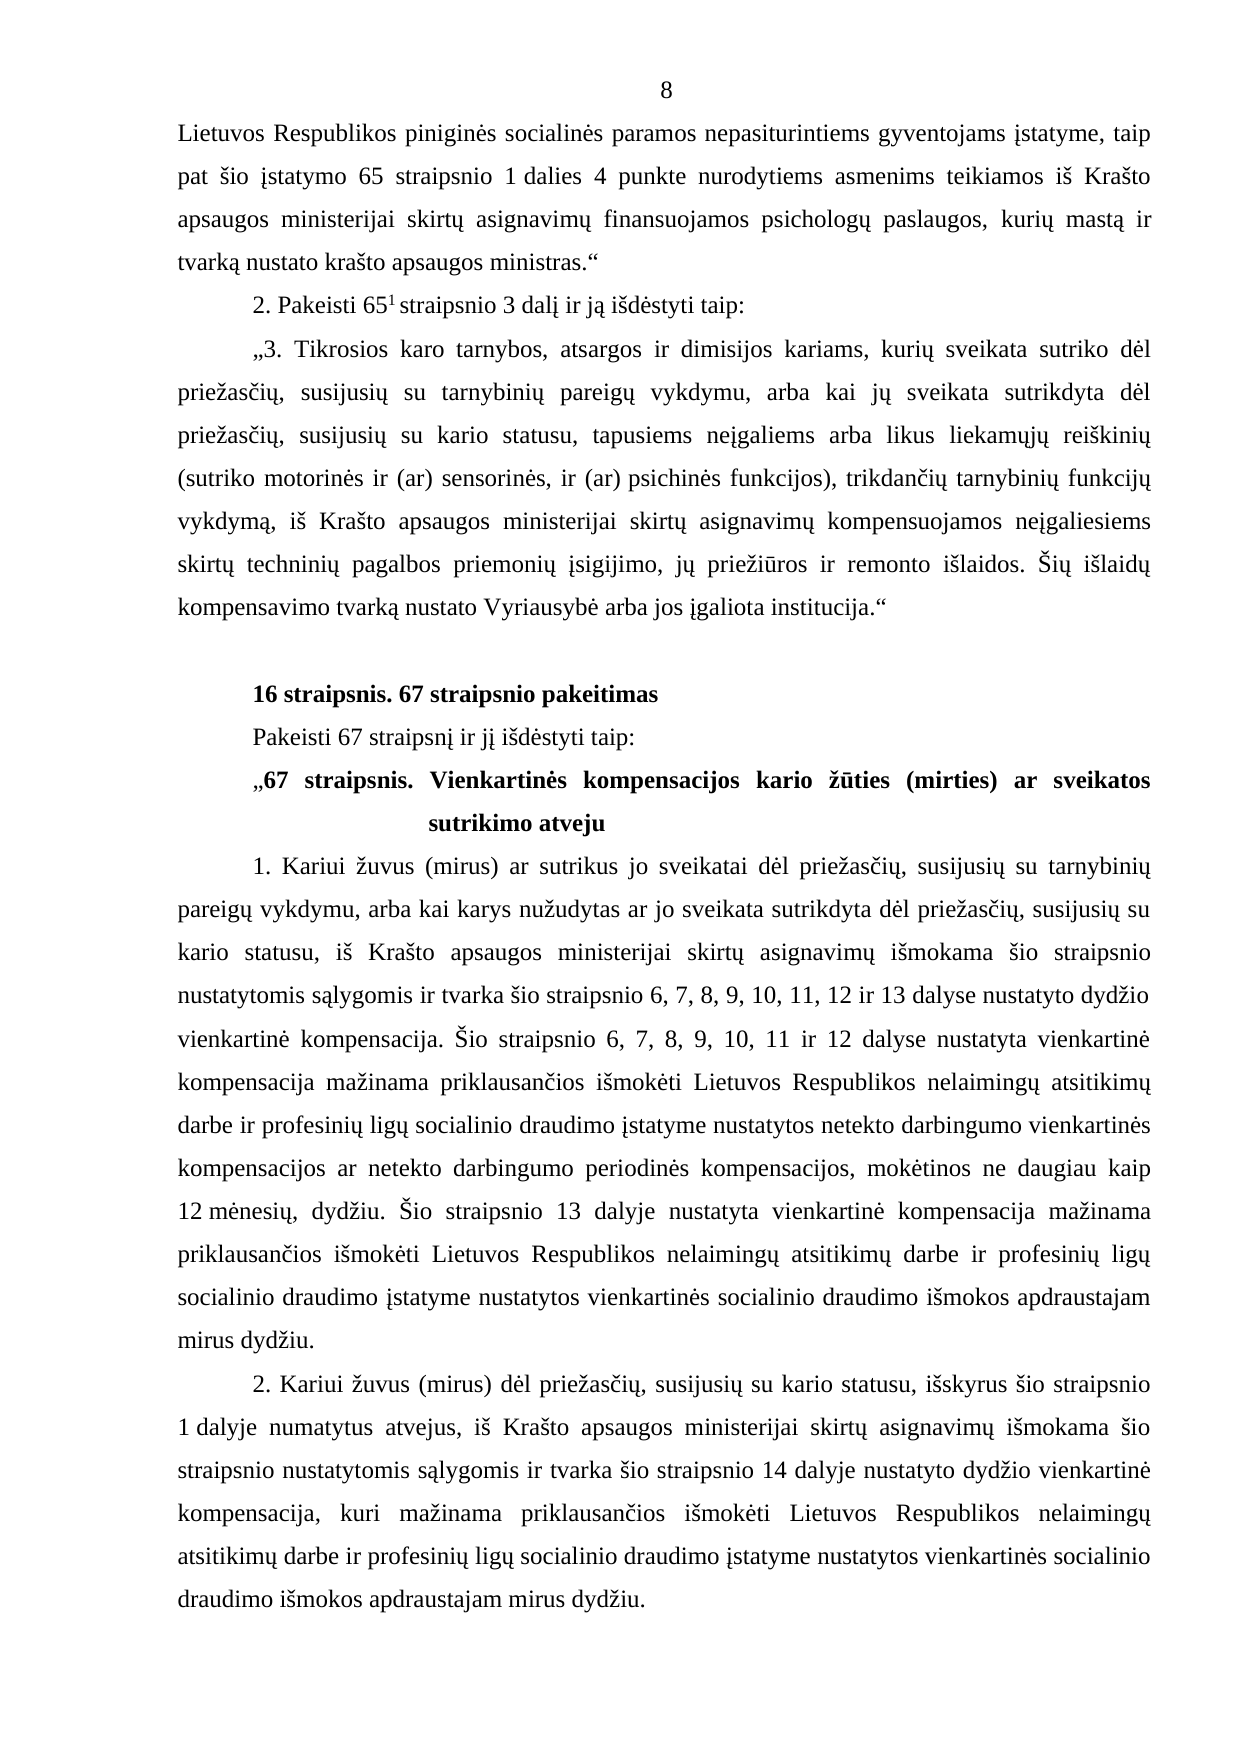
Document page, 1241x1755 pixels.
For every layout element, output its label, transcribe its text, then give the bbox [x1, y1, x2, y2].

text 2. Kariui žuvus (mirus) dėl priežasčių, susijusių su kario statusu, išskyrus šio straipsnio 1 dalyje numatytus atvejus, iš Krašto apsaugos ministerijai skirtų asignavimų išmokama šio straipsnio nustatytomis sąlygomis ir tvarka šio straipsnio 14 dalyje nustatyto dydžio vienkartinė kompensacija, kuri mažinama priklausančios išmokėti Lietuvos Respublikos nelaimingų atsitikimų darbe ir profesinių ligų socialinio draudimo įstatyme nustatytos vienkartinės socialinio draudimo išmokos apdraustajam mirus dydžiu. [177, 1369, 1152, 1613]
text 1. Kariui žuvus (mirus) ar sutrikus jo sveikatai dėl priežasčių, susijusių su tarnybinių pareigų vykdymu, arba kai karys nužudytas ar jo sveikata sutrikdyta dėl priežasčių, susijusių su kario statusu, iš Krašto apsaugos ministerijai skirtų asignavimų išmokama šio straipsnio nustatytomis sąlygomis ir tvarka šio straipsnio 6, 7, 8, 9, 10, 11, 12 ir 13 dalyse nustatyto dydžio vienkartinė kompensacija. Šio straipsnio 6, 7, 8, 9, 10, 11 ir 12 dalyse nustatyta vienkartinė kompensacija mažinama priklausančios išmokėti Lietuvos Respublikos nelaimingų atsitikimų darbe ir profesinių ligų socialinio draudimo įstatyme nustatytos netekto darbingumo vienkartinės kompensacijos ar netekto darbingumo periodinės kompensacijos, mokėtinos ne daugiau kaip 12 mėnesių, dydžiu. Šio straipsnio 13 dalyje nustatyta vienkartinė kompensacija mažinama priklausančios išmokėti Lietuvos Respublikos nelaimingų atsitikimų darbe ir profesinių ligų socialinio draudimo įstatyme nustatytos vienkartinės socialinio draudimo išmokos apdraustajam mirus dydžiu. [177, 851, 1152, 1354]
text 2. Pakeisti 651 straipsnio 3 dalį ir ją išdėstyti taip: [177, 291, 1152, 319]
text „3. Tikrosios karo tarnybos, atsargos ir dimisijos kariams, kurių sveikata sutriko dėl priežasčių, susijusių su tarnybinių pareigų vykdymu, arba kai jų sveikata sutrikdyta dėl priežasčių, susijusių su kario statusu, tapusiems neįgaliems arba likus liekamųjų reiškinių (sutriko motorinės ir (ar) sensorinės, ir (ar) psichinės funkcijos), trikdančių tarnybinių funkcijų vykdymą, iš Krašto apsaugos ministerijai skirtų asignavimų kompensuojamos neįgaliesiems skirtų techninių pagalbos priemonių įsigijimo, jų priežiūros ir remonto išlaidos. Šių išlaidų kompensavimo tvarką nustato Vyriausybė arba jos įgaliota institucija.“ [177, 334, 1152, 621]
text Lietuvos Respublikos piniginės socialinės paramos nepasiturintiems gyventojams įstatyme, taip pat šio įstatymo 65 straipsnio 1 dalies 4 punkte nurodytiems asmenims teikiamos iš Krašto apsaugos ministerijai skirtų asignavimų finansuojamos psichologų paslaugos, kurių mastą ir tvarką nustato krašto apsaugos ministras.“ [177, 118, 1152, 276]
text „67 straipsnis. Vienkartinės kompensacijos kario žūties (mirties) ar sveikatos sutrikimo atveju [252, 765, 1152, 837]
text 16 straipsnis. 67 straipsnio pakeitimas [177, 679, 1152, 707]
text Pakeisti 67 straipsnį ir jį išdėstyti taip: [177, 722, 1152, 751]
